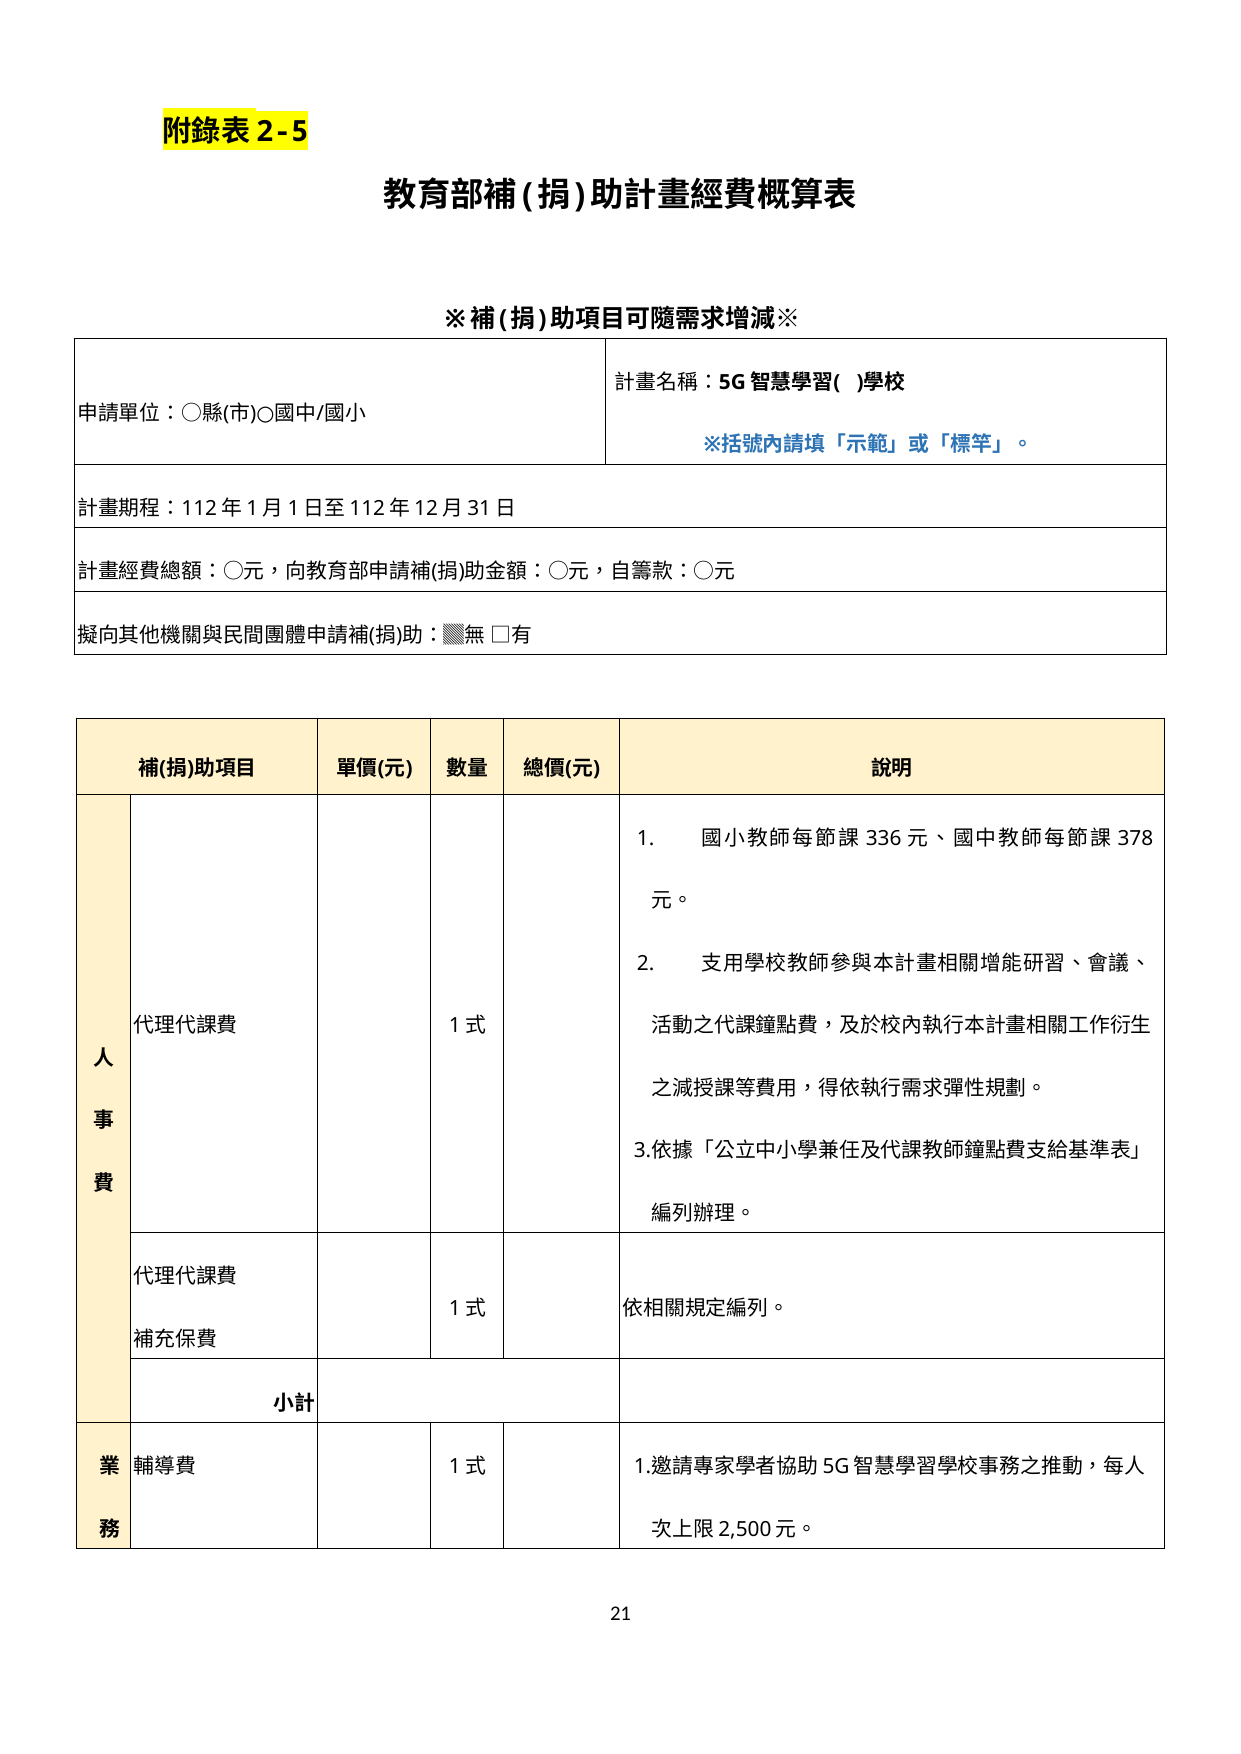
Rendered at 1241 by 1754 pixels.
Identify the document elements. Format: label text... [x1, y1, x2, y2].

table_header 數量 [431, 719, 503, 794]
table_cell 邀請專家學者協助5G智慧學習學校事務之推動，每人次上限2,500元。 ○元*○人次=○元。 [620, 1423, 1164, 1548]
table_cell 計畫期程：112年1月1日至112年12月31日 [75, 465, 1166, 527]
table_cell [318, 1423, 430, 1548]
table_header 計畫名稱：5G智慧學習( )學校 ※括號內請填「示範」或「標竿」。 [606, 339, 1166, 463]
table_cell 代理代課費 補充保費 [131, 1233, 317, 1358]
table_header 補(捐)助項目 [77, 719, 317, 794]
table_cell 1式 [431, 1423, 503, 1548]
table_header 申請單位：○縣(市)○國中/國小 [75, 339, 605, 463]
table_cell 代理代課費 [131, 795, 317, 1232]
table_cell 1式 [431, 795, 503, 1232]
table_cell [504, 1423, 619, 1548]
table_cell 業務 [77, 1423, 130, 1548]
text 教育部補(捐)助計畫經費概算表 [162, 150, 1078, 212]
text ※補(捐)助項目可隨需求增減※ [162, 275, 1078, 337]
table_header 單價(元) [318, 719, 430, 794]
table_cell [620, 1359, 1164, 1422]
table_header 說明 [620, 719, 1164, 794]
text 附錄表2-5 [162, 87, 1078, 150]
table_cell 擬向其他機關與民間團體申請補(捐)助：▓無 □有 [75, 592, 1166, 654]
table_cell 輔導費 [131, 1423, 317, 1548]
table_cell 小計 [131, 1359, 317, 1422]
table_cell 計畫經費總額：○元，向教育部申請補(捐)助金額：○元，自籌款：○元 [75, 528, 1166, 591]
table_cell 1式 [431, 1233, 503, 1358]
table_cell 人事費 [77, 795, 130, 1422]
table_cell [504, 1233, 619, 1358]
table_cell 國小教師每節課336元、國中教師每節課378元。 支用學校教師參與本計畫相關增能研習、會議、活動之代課鐘點費，及於校內執行本計畫相關工作衍生之減授課等費用，得依執行需求彈性規劃。 依據「公立中小學兼任及代課教師鐘點費支給基準表」編列辦理。 [620, 795, 1164, 1232]
table_cell [318, 1359, 619, 1422]
table_cell 依相關規定編列。 [620, 1233, 1164, 1358]
table_header 總價(元) [504, 719, 619, 794]
table_cell [504, 795, 619, 1232]
table_cell [318, 1233, 430, 1358]
table_cell [318, 795, 430, 1232]
